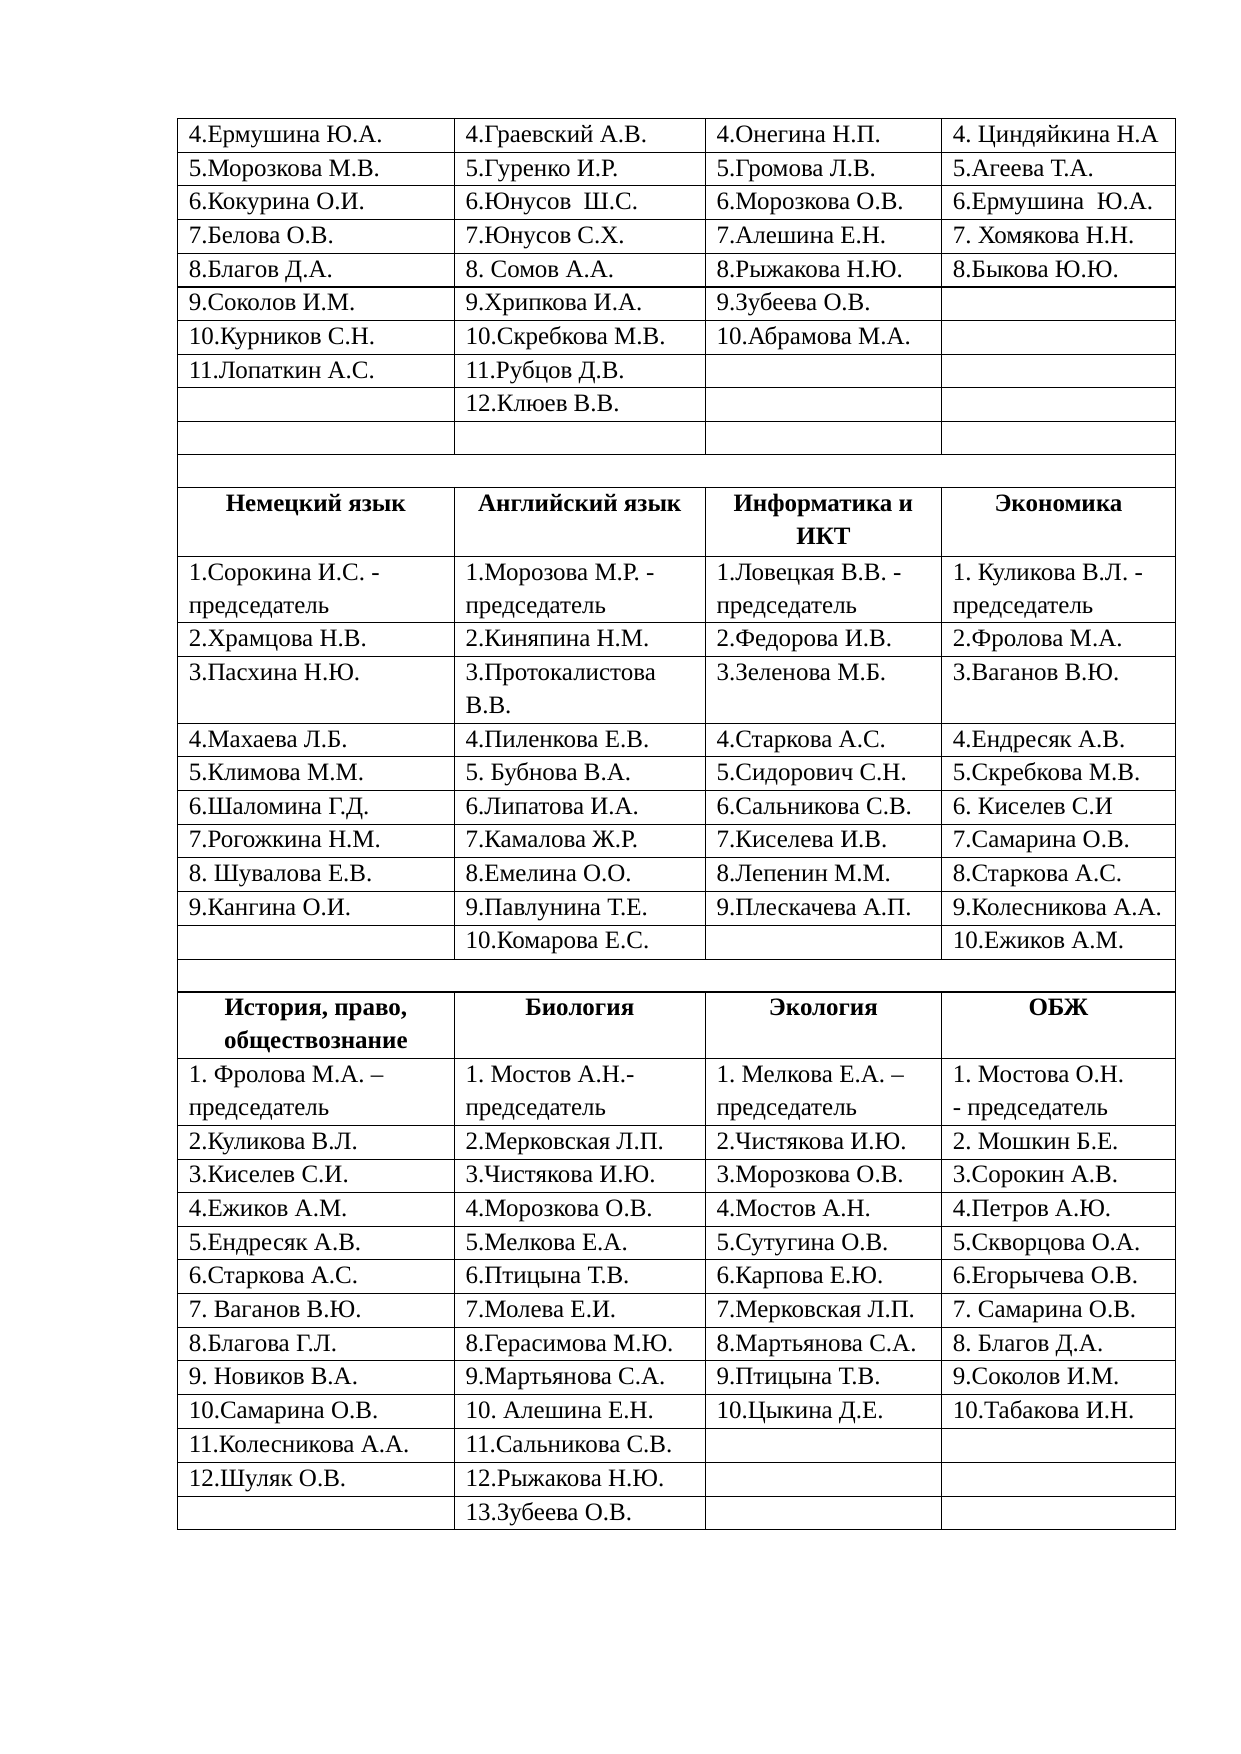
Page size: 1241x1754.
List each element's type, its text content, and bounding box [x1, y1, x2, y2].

table_cell 9.Кангина О.И. [178, 892, 454, 924]
table_cell 6.Птицына Т.В. [455, 1260, 705, 1293]
table_cell [178, 1497, 454, 1529]
table_cell 9.Мартьянова С.А. [455, 1361, 705, 1394]
table_cell Биология [455, 993, 705, 1058]
table_cell 1.Сорокина И.С. - председатель [178, 557, 454, 622]
table_cell 11.Рубцов Д.В. [455, 355, 705, 387]
table_cell 4.Мостов А.Н. [706, 1193, 941, 1226]
table_cell 10.Табакова И.Н. [942, 1395, 1175, 1428]
table_cell 7.Рогожкина Н.М. [178, 825, 454, 857]
table_cell 6.Карпова Е.Ю. [706, 1260, 941, 1293]
table_cell 4.Старкова А.С. [706, 724, 941, 756]
table_cell Информатика и ИКТ [706, 488, 941, 556]
table_cell [706, 926, 941, 958]
table_cell 2.Мерковская Л.П. [455, 1126, 705, 1158]
table_cell ОБЖ [942, 993, 1175, 1058]
table_cell 9.Соколов И.М. [942, 1361, 1175, 1394]
table_cell 9.Зубеева О.В. [706, 288, 941, 320]
table_cell [942, 1497, 1175, 1529]
table_cell 1. Мостова О.Н. - председатель [942, 1059, 1175, 1125]
table_cell 8.Герасимова М.Ю. [455, 1328, 705, 1360]
table_cell [942, 288, 1175, 320]
table_cell 7.Самарина О.В. [942, 825, 1175, 857]
table_cell 1.Морозова М.Р. - председатель [455, 557, 705, 622]
table_cell [178, 388, 454, 421]
table_cell [706, 422, 941, 454]
table_cell [942, 321, 1175, 354]
table_cell 2. Мошкин Б.Е. [942, 1126, 1175, 1158]
table_cell 5.Ендресяк А.В. [178, 1227, 454, 1259]
table_cell [942, 1429, 1175, 1462]
table_cell 9.Колесникова А.А. [942, 892, 1175, 924]
table_cell 5.Климова М.М. [178, 757, 454, 790]
table_cell 9.Хрипкова И.А. [455, 288, 705, 320]
table_cell [942, 355, 1175, 387]
table_cell 9. Новиков В.А. [178, 1361, 454, 1394]
table_cell 5.Морозкова М.В. [178, 153, 454, 185]
table_cell 1. Куликова В.Л. - председатель [942, 557, 1175, 622]
table_cell 3.Киселев С.И. [178, 1160, 454, 1192]
table_cell Экология [706, 993, 941, 1058]
table_cell 8. Шувалова Е.В. [178, 858, 454, 891]
table_cell [455, 422, 705, 454]
table_cell [178, 455, 1175, 487]
table_cell 6.Старкова А.С. [178, 1260, 454, 1293]
table_cell 5.Громова Л.В. [706, 153, 941, 185]
table_cell 3.Ваганов В.Ю. [942, 657, 1175, 723]
table_cell 6.Егорычева О.В. [942, 1260, 1175, 1293]
table_cell 4.Ендресяк А.В. [942, 724, 1175, 756]
table_cell 7.Молева Е.И. [455, 1294, 705, 1327]
table_cell 8. Благов Д.А. [942, 1328, 1175, 1360]
table_cell 6.Кокурина О.И. [178, 186, 454, 219]
table_cell 2.Куликова В.Л. [178, 1126, 454, 1158]
table_cell 10.Ежиков А.М. [942, 926, 1175, 958]
table_cell 3.Морозкова О.В. [706, 1160, 941, 1192]
table_cell 2.Фролова М.А. [942, 623, 1175, 656]
table_cell [178, 422, 454, 454]
table_cell 5. Бубнова В.А. [455, 757, 705, 790]
table_cell 8.Рыжакова Н.Ю. [706, 254, 941, 286]
table_cell 5.Скворцова О.А. [942, 1227, 1175, 1259]
table_cell История, право, обществознание [178, 993, 454, 1058]
table_cell 3.Сорокин А.В. [942, 1160, 1175, 1192]
table_cell 10.Комарова Е.С. [455, 926, 705, 958]
table_cell 4.Петров А.Ю. [942, 1193, 1175, 1226]
table_cell 1. Мостов А.Н.- председатель [455, 1059, 705, 1125]
table_cell 3.Протокалистова В.В. [455, 657, 705, 723]
table_cell 5.Гуренко И.Р. [455, 153, 705, 185]
table_cell 5.Сидорович С.Н. [706, 757, 941, 790]
table_cell 7.Юнусов С.Х. [455, 220, 705, 253]
table_cell [706, 1429, 941, 1462]
table_cell 11.Сальникова С.В. [455, 1429, 705, 1462]
table_cell Немецкий язык [178, 488, 454, 556]
table_cell 2.Федорова И.В. [706, 623, 941, 656]
table_cell 3.Зеленова М.Б. [706, 657, 941, 723]
table_cell [706, 355, 941, 387]
table_cell 7.Алешина Е.Н. [706, 220, 941, 253]
table_cell 4. Циндяйкина Н.А [942, 119, 1175, 152]
table_cell 10.Самарина О.В. [178, 1395, 454, 1428]
table_cell 2.Чистякова И.Ю. [706, 1126, 941, 1158]
table_cell 8.Старкова А.С. [942, 858, 1175, 891]
table_cell 12.Рыжакова Н.Ю. [455, 1463, 705, 1496]
table_cell [178, 926, 454, 958]
table_cell 5.Скребкова М.В. [942, 757, 1175, 790]
table_cell 5.Мелкова Е.А. [455, 1227, 705, 1259]
table_cell 1. Мелкова Е.А. – председатель [706, 1059, 941, 1125]
table_cell 4.Онегина Н.П. [706, 119, 941, 152]
table_cell 1. Фролова М.А. – председатель [178, 1059, 454, 1125]
table_cell [706, 1497, 941, 1529]
table_cell 9.Павлунина Т.Е. [455, 892, 705, 924]
table_cell 6.Ермушина Ю.А. [942, 186, 1175, 219]
table_cell 13.Зубеева О.В. [455, 1497, 705, 1529]
table_cell 6.Липатова И.А. [455, 791, 705, 823]
table_cell [706, 388, 941, 421]
table_cell 7. Самарина О.В. [942, 1294, 1175, 1327]
table_cell 11.Колесникова А.А. [178, 1429, 454, 1462]
table_cell 8.Лепенин М.М. [706, 858, 941, 891]
table_cell 10.Курников С.Н. [178, 321, 454, 354]
table_cell 8.Быкова Ю.Ю. [942, 254, 1175, 286]
table_cell 5.Сутугина О.В. [706, 1227, 941, 1259]
table_cell 7. Ваганов В.Ю. [178, 1294, 454, 1327]
table_cell 4.Граевский А.В. [455, 119, 705, 152]
table_cell 5.Агеева Т.А. [942, 153, 1175, 185]
table_cell 8.Емелина О.О. [455, 858, 705, 891]
table_cell 6. Киселев С.И [942, 791, 1175, 823]
table_cell 8.Благов Д.А. [178, 254, 454, 286]
table_cell 12.Шуляк О.В. [178, 1463, 454, 1496]
table_cell 3.Чистякова И.Ю. [455, 1160, 705, 1192]
table_cell 7.Киселева И.В. [706, 825, 941, 857]
table_cell 6.Шаломина Г.Д. [178, 791, 454, 823]
table_cell 9.Птицына Т.В. [706, 1361, 941, 1394]
table_cell [706, 1463, 941, 1496]
table_cell 9.Плескачева А.П. [706, 892, 941, 924]
table_cell 2.Храмцова Н.В. [178, 623, 454, 656]
table_cell 9.Соколов И.М. [178, 288, 454, 320]
table_cell 6.Морозкова О.В. [706, 186, 941, 219]
table_cell 11.Лопаткин А.С. [178, 355, 454, 387]
table_cell 2.Киняпина Н.М. [455, 623, 705, 656]
table_cell 4.Махаева Л.Б. [178, 724, 454, 756]
table_cell 10. Алешина Е.Н. [455, 1395, 705, 1428]
table_cell [178, 960, 1175, 991]
table_cell 7.Белова О.В. [178, 220, 454, 253]
table_cell 7.Мерковская Л.П. [706, 1294, 941, 1327]
table_cell 7.Камалова Ж.Р. [455, 825, 705, 857]
table_cell 10.Абрамова М.А. [706, 321, 941, 354]
table_cell [942, 1463, 1175, 1496]
table_cell 4.Ежиков А.М. [178, 1193, 454, 1226]
table_cell 7. Хомякова Н.Н. [942, 220, 1175, 253]
table_cell 8.Мартьянова С.А. [706, 1328, 941, 1360]
table_cell 6.Юнусов Ш.С. [455, 186, 705, 219]
table_cell 10.Скребкова М.В. [455, 321, 705, 354]
table_cell 12.Клюев В.В. [455, 388, 705, 421]
table_cell Экономика [942, 488, 1175, 556]
table_cell 6.Сальникова С.В. [706, 791, 941, 823]
table_cell 4.Морозкова О.В. [455, 1193, 705, 1226]
table_cell 10.Цыкина Д.Е. [706, 1395, 941, 1428]
table_cell 8. Сомов А.А. [455, 254, 705, 286]
table_cell Английский язык [455, 488, 705, 556]
table_cell 4.Ермушина Ю.А. [178, 119, 454, 152]
table_cell 1.Ловецкая В.В. - председатель [706, 557, 941, 622]
table_cell 8.Благова Г.Л. [178, 1328, 454, 1360]
table_cell 3.Пасхина Н.Ю. [178, 657, 454, 723]
table_cell [942, 388, 1175, 421]
table_cell [942, 422, 1175, 454]
table_cell 4.Пиленкова Е.В. [455, 724, 705, 756]
